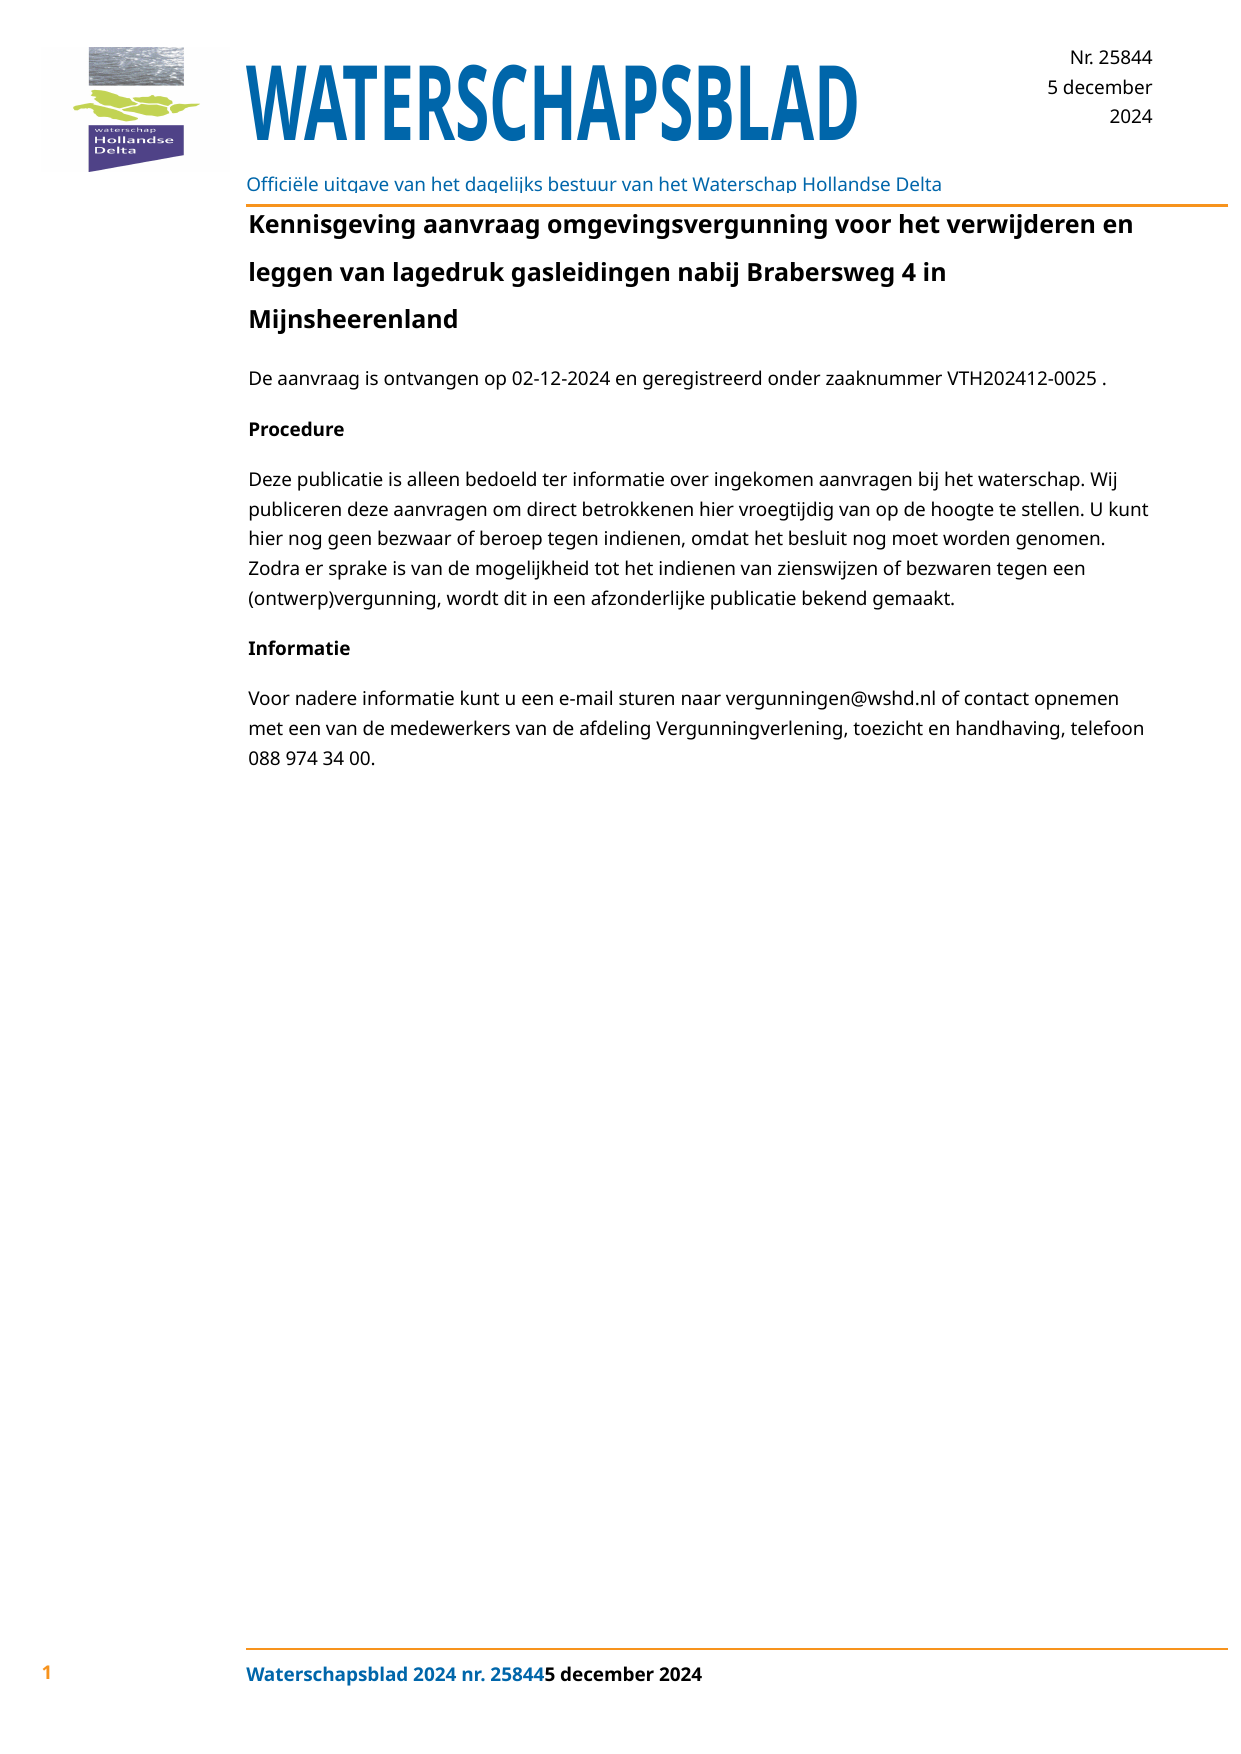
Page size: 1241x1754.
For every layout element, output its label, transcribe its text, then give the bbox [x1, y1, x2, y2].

text De aanvraag is ontvangen op 02-12-2024 en geregistreerd onder zaaknummer VTH202412-0025 . [248, 366, 1152, 391]
text Informatie [248, 635, 1152, 661]
picture [41, 47, 231, 172]
text Procedure [248, 416, 1152, 442]
text Kennisgeving aanvraag omgevingsvergunning voor het verwijderen en leggen van lagedruk gasleidingen nabij Brabersweg 4 in Mijnsheerenland [248, 207, 1152, 336]
text Deze publicatie is alleen bedoeld ter informatie over ingekomen aanvragen bij het waterschap. Wij publiceren deze aanvragen om direct betrokkenen hier vroegtijdig van op de hoogte te stellen. U kunt hier nog geen bezwaar of beroep tegen indienen, omdat het besluit nog moet worden genomen. Zodra er sprake is van de mogelijkheid tot het indienen van zienswijzen of bezwaren tegen een (ontwerp)vergunning, wordt dit in een afzonderlijke publicatie bekend gemaakt. [248, 466, 1152, 610]
text Voor nadere informatie kunt u een e-mail sturen naar vergunningen@wshd.nl of contact opnemen met een van de medewerkers van de afdeling Vergunningverlening, toezicht en handhaving, telefoon 088 974 34 00. [248, 686, 1152, 770]
